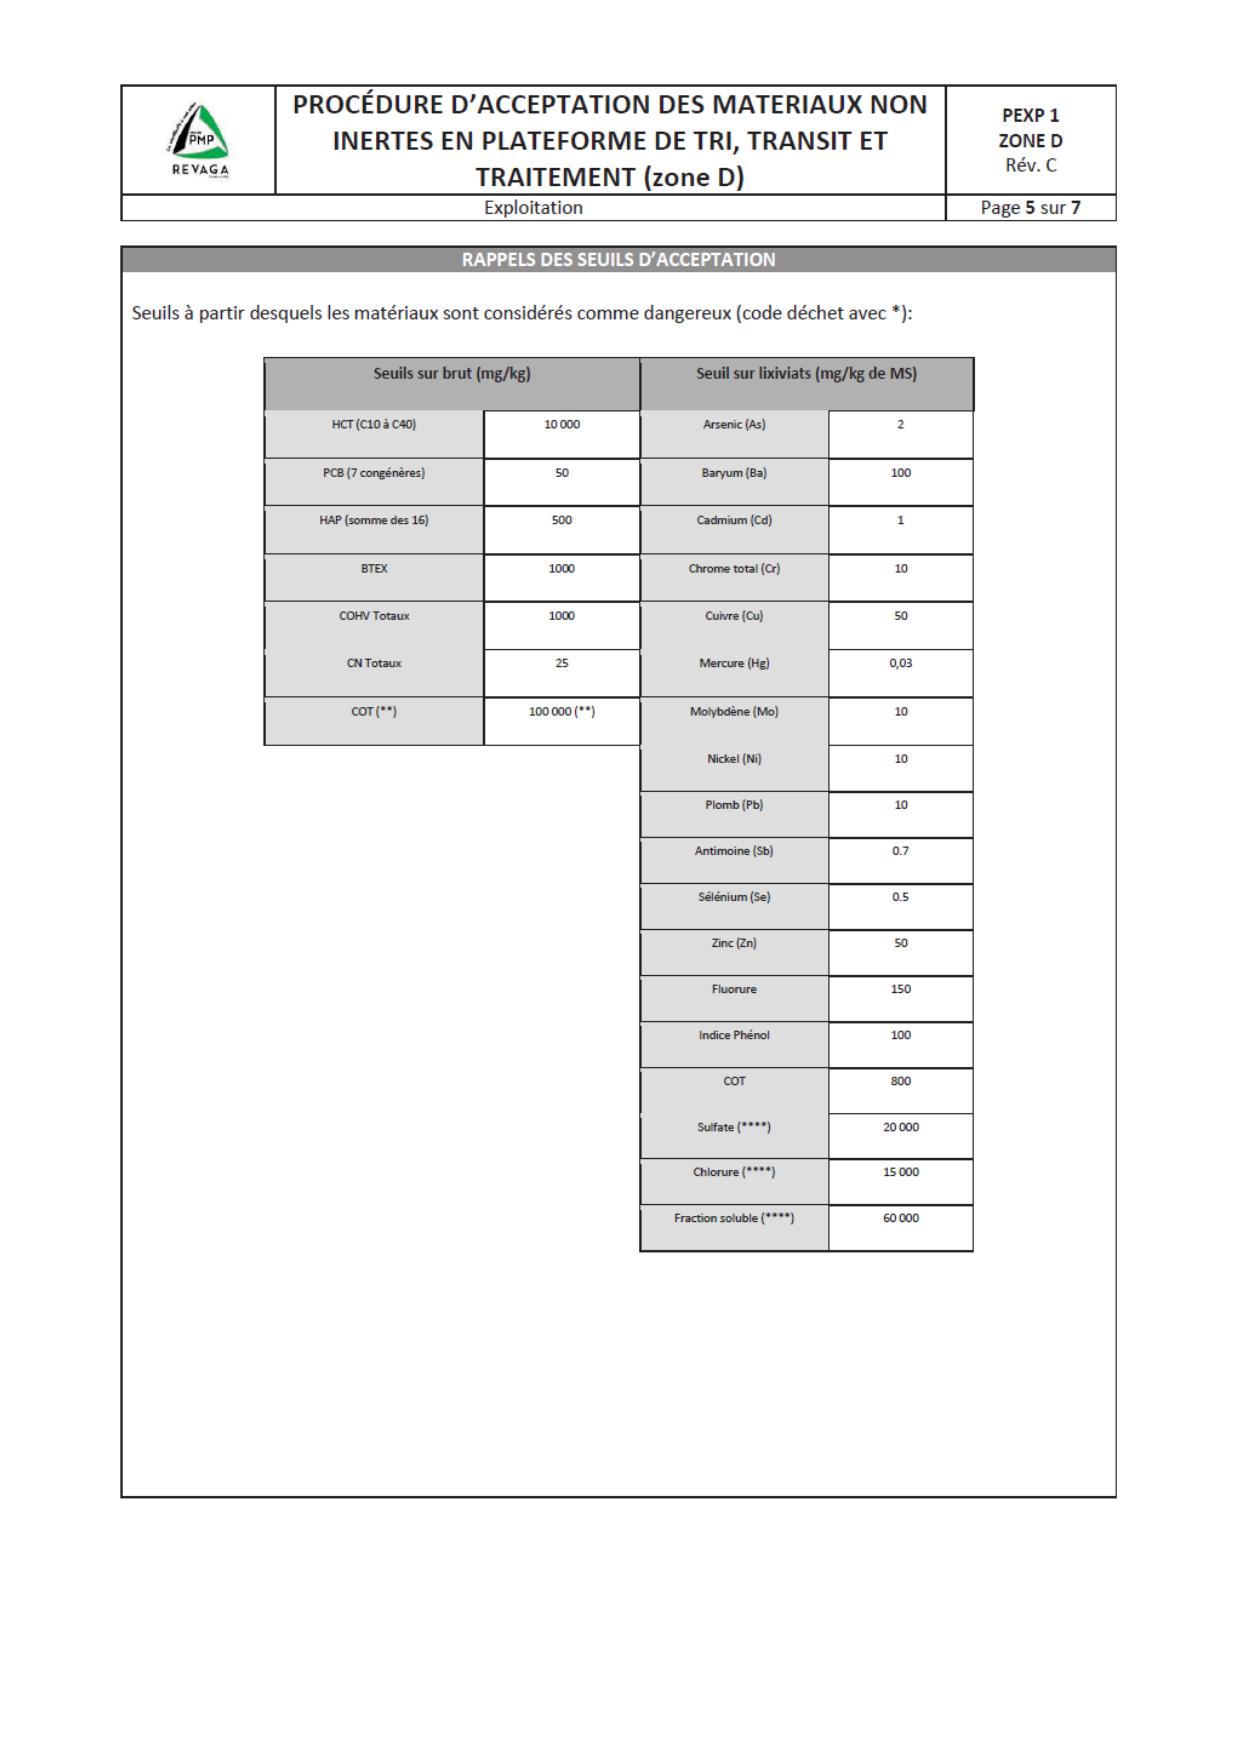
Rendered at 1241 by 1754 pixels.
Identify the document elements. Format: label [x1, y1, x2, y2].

picture [118, 82, 1123, 1507]
